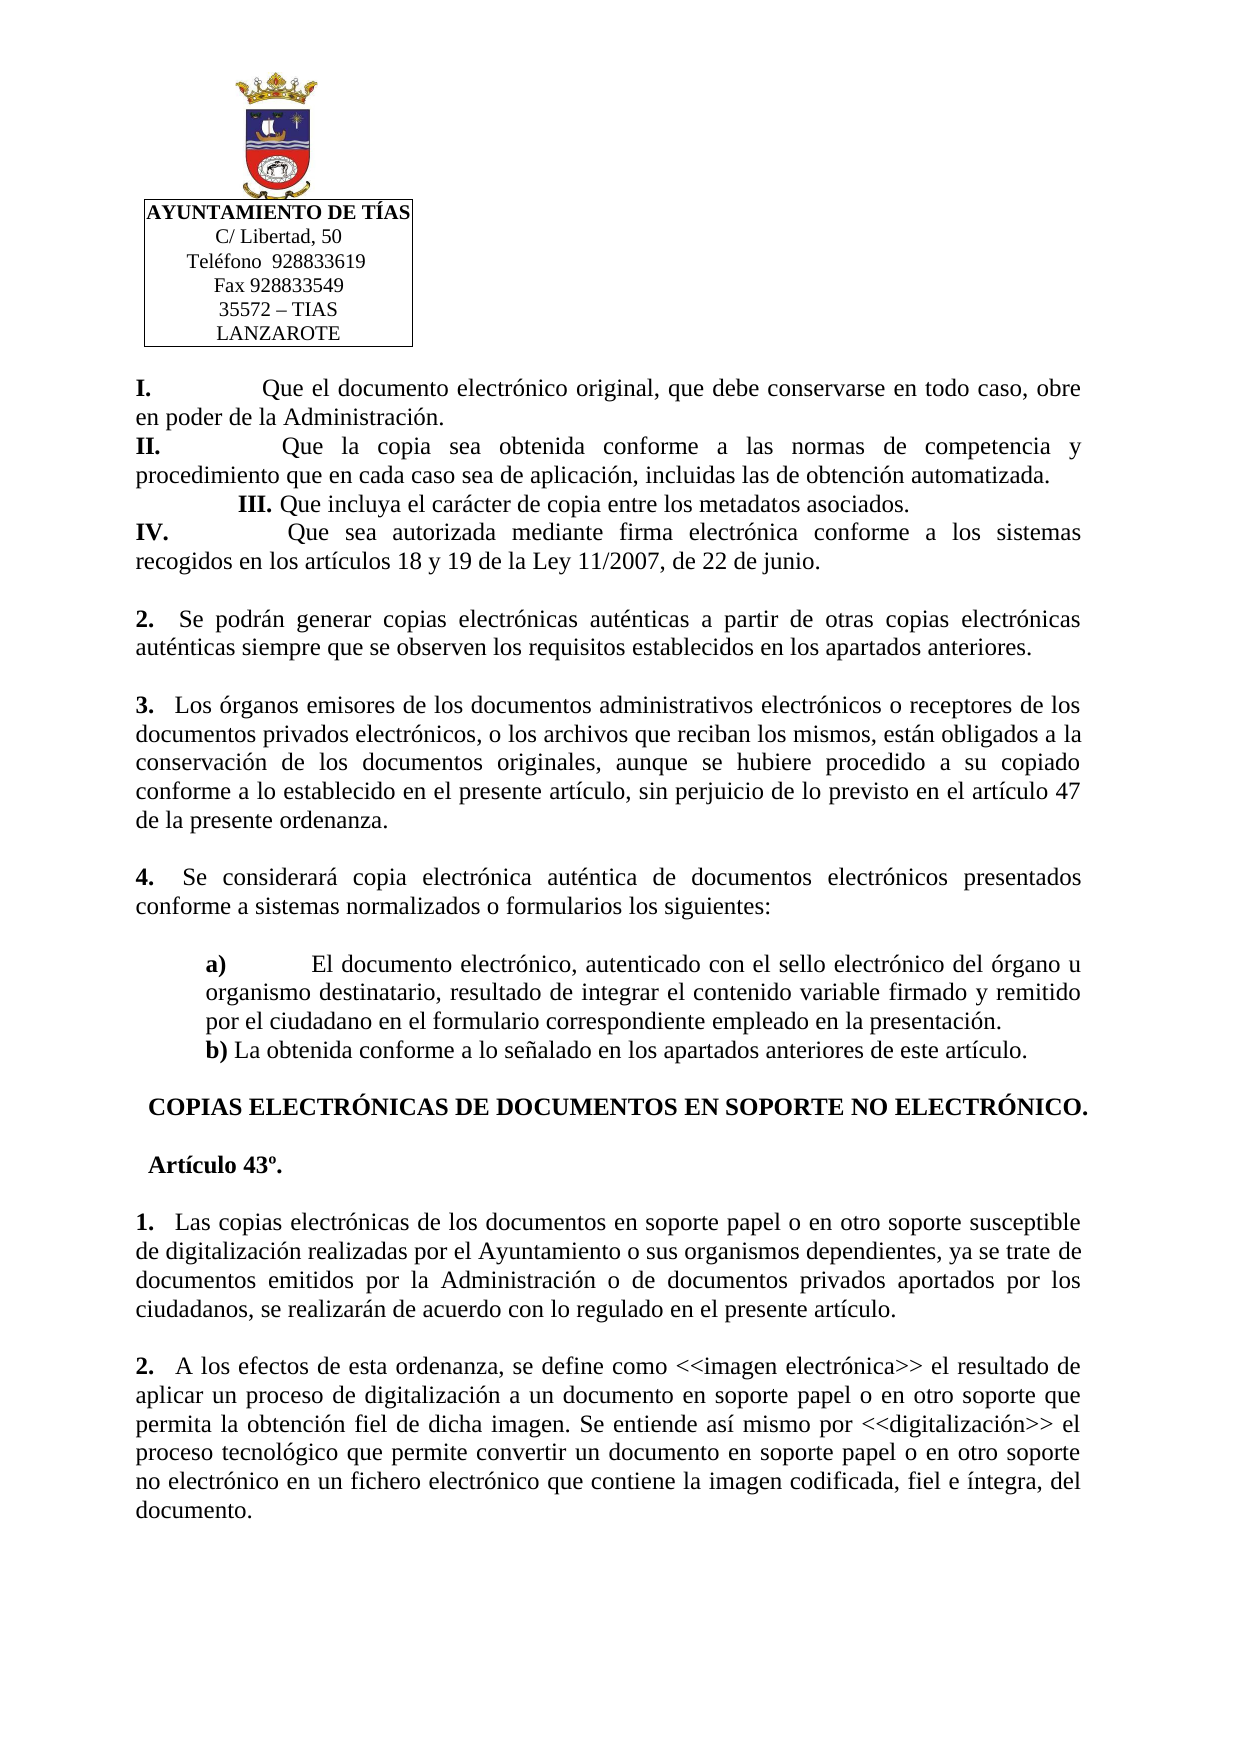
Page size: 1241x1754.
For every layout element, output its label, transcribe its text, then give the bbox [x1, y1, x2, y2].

list A los efectos de esta ordenanza, se define como <<imagen electrónica>> el resultado de aplicar un proceso de digitalización a un documento en soporte papel o en otro soporte que permita la obtención fiel de dicha imagen. Se entiende así mismo por <<digitalización>> el proceso tecnológico que permite convertir un documento en soporte papel o en otro soporte no electrónico en un fichero electrónico que contiene la imagen codificada, fiel e íntegra, del documento. [135, 1351, 1082, 1524]
list Los órganos emisores de los documentos administrativos electrónicos o receptores de los documentos privados electrónicos, o los archivos que reciban los mismos, están obligados a la conservación de los documentos originales, aunque se hubiere procedido a su copiado conforme a lo establecido en el presente artículo, sin perjuicio de lo previsto en el artículo 47 de la presente ordenanza. [135, 690, 1082, 834]
text COPIAS ELECTRÓNICAS DE DOCUMENTOS EN SOPORTE NO ELECTRÓNICO. [148, 1092, 1105, 1121]
list Que el documento electrónico original, que debe conservarse en todo caso, obre en poder de la Administración. [135, 373, 1081, 431]
list El documento electrónico, autenticado con el sello electrónico del órgano u organismo destinatario, resultado de integrar el contenido variable firmado y remitido por el ciudadano en el formulario correspondiente empleado en la presentación. [205, 949, 1082, 1035]
list Que la copia sea obtenida conforme a las normas de competencia y procedimiento que en cada caso sea de aplicación, incluidas las de obtención automatizada. [135, 431, 1082, 489]
list Que incluya el carácter de copia entre los metadatos asociados. [238, 489, 1105, 517]
list Las copias electrónicas de los documentos en soporte papel o en otro soporte susceptible de digitalización realizadas por el Ayuntamiento o sus organismos dependientes, ya se trate de documentos emitidos por la Administración o de documentos privados aportados por los ciudadanos, se realizarán de acuerdo con lo regulado en el presente artículo. [135, 1207, 1082, 1322]
text Artículo 43º. [148, 1150, 1105, 1179]
list La obtenida conforme a lo señalado en los apartados anteriores de este artículo. [205, 1035, 1105, 1064]
list Que sea autorizada mediante firma electrónica conforme a los sistemas recogidos en los artículos 18 y 19 de la Ley 11/2007, de 22 de junio. [135, 517, 1082, 575]
list Se considerará copia electrónica auténtica de documentos electrónicos presentados conforme a sistemas normalizados o formularios los siguientes: [135, 862, 1082, 920]
list Se podrán generar copias electrónicas auténticas a partir de otras copias electrónicas auténticas siempre que se observen los requisitos establecidos en los apartados anteriores. [135, 604, 1082, 661]
